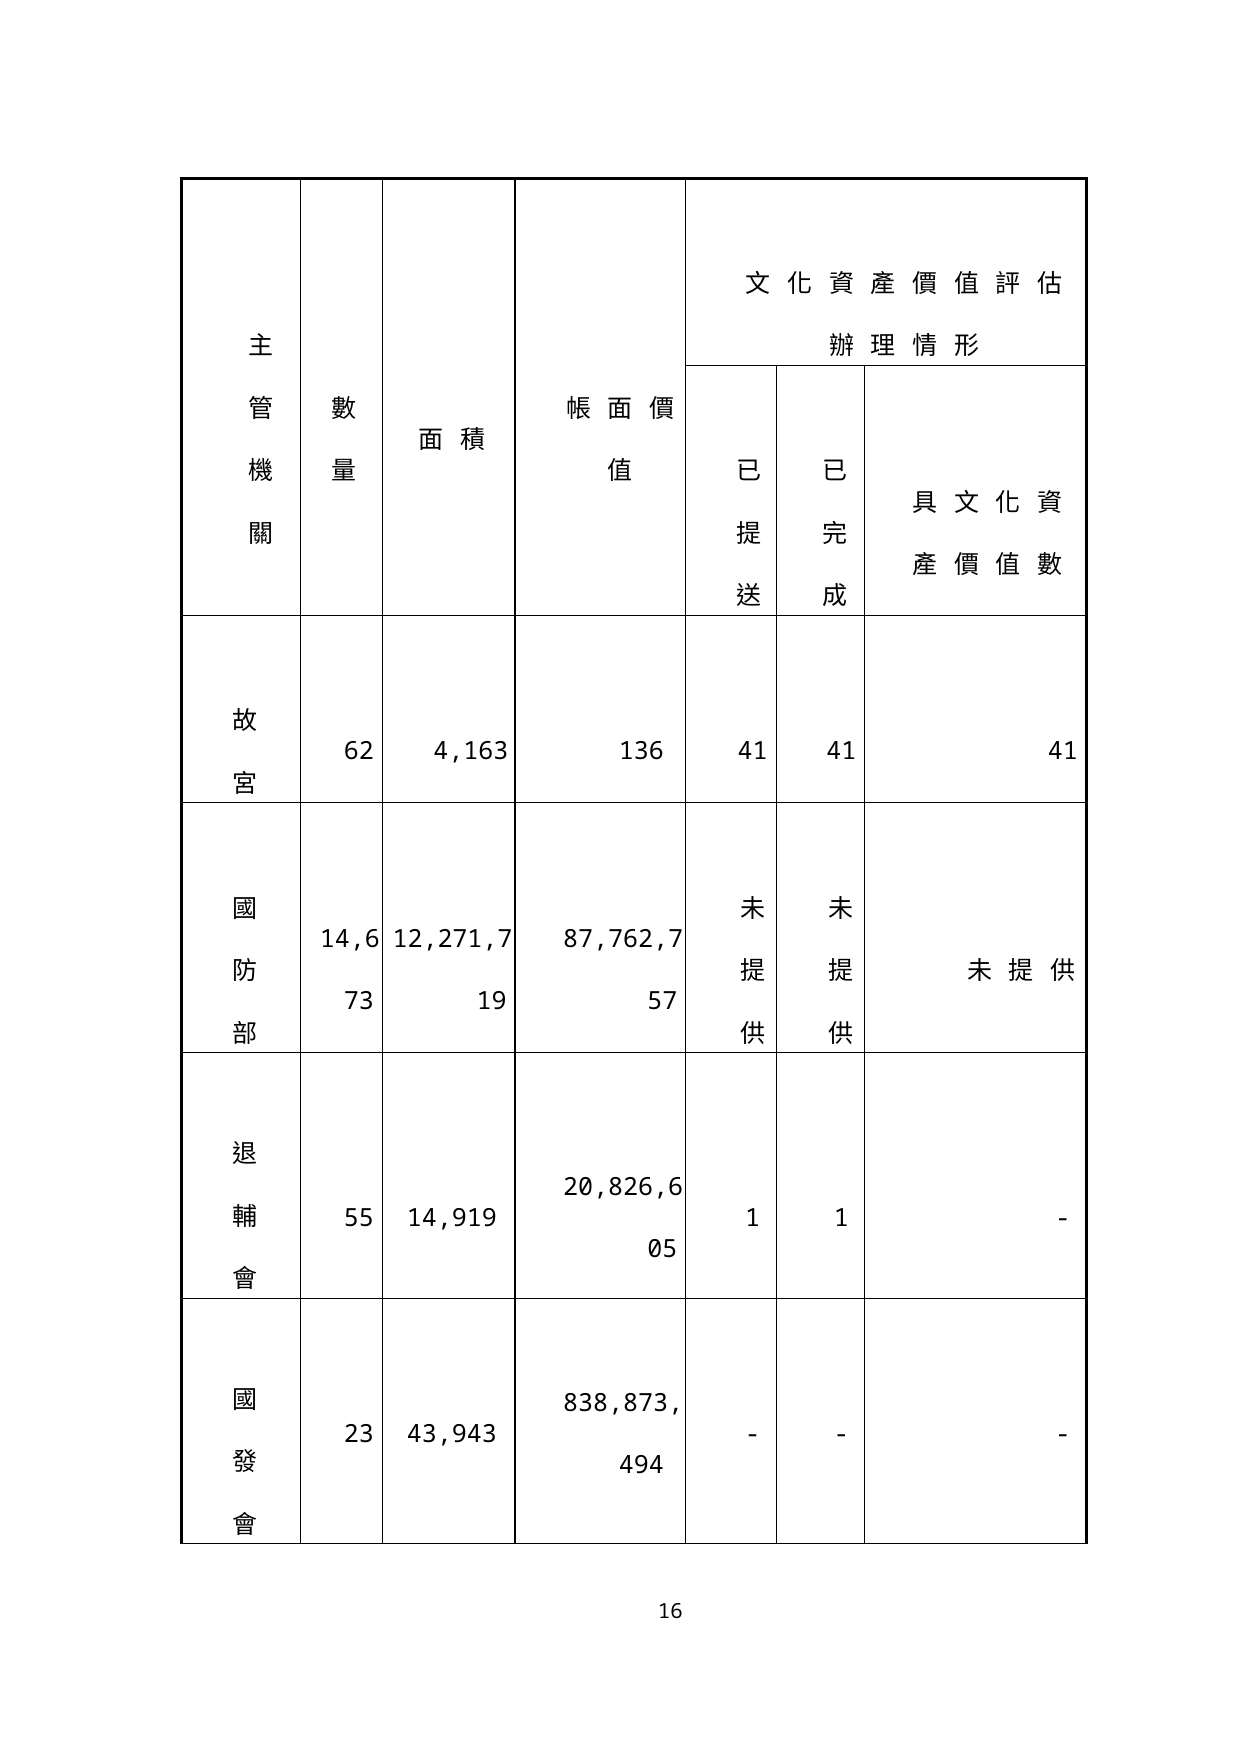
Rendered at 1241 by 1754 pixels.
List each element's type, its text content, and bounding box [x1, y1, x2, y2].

table_cell - [865, 1053, 1085, 1298]
table_cell 已提送 [686, 366, 776, 615]
table_header 主管機關 [183, 180, 300, 615]
table_header 面積 [383, 180, 514, 615]
table_cell 14,919 [383, 1053, 514, 1298]
table_cell 具文化資產價值數 [865, 366, 1085, 615]
table_cell 14,673 [301, 803, 382, 1052]
table_cell 已完成 [777, 366, 864, 615]
table_cell - [865, 1299, 1085, 1543]
table_cell 55 [301, 1053, 382, 1298]
table_cell 國發會 [183, 1299, 300, 1543]
table_cell 136 [516, 616, 685, 802]
table_cell 4,163 [383, 616, 514, 802]
table_cell 未提供 [777, 803, 864, 1052]
table_cell 退輔會 [183, 1053, 300, 1298]
table_cell 未提供 [686, 803, 776, 1052]
table_cell 62 [301, 616, 382, 802]
table_header 文化資產價值評估辦理情形 [686, 180, 1085, 365]
table_cell 87,762,757 [516, 803, 685, 1052]
table_cell 20,826,605 [516, 1053, 685, 1298]
table_cell 12,271,719 [383, 803, 514, 1052]
table_cell 故宮 [183, 616, 300, 802]
table_cell 國防部 [183, 803, 300, 1052]
table_cell 未提供 [865, 803, 1085, 1052]
table_cell 41 [777, 616, 864, 802]
table_cell 838,873,494 [516, 1299, 685, 1543]
table_cell 1 [686, 1053, 776, 1298]
table_header 數量 [301, 180, 382, 615]
table_cell 23 [301, 1299, 382, 1543]
table_cell 1 [777, 1053, 864, 1298]
table_header 帳面價值 [516, 180, 685, 615]
table_cell - [777, 1299, 864, 1543]
table_cell 43,943 [383, 1299, 514, 1543]
table_cell 41 [686, 616, 776, 802]
table_cell 41 [865, 616, 1085, 802]
table_cell - [686, 1299, 776, 1543]
